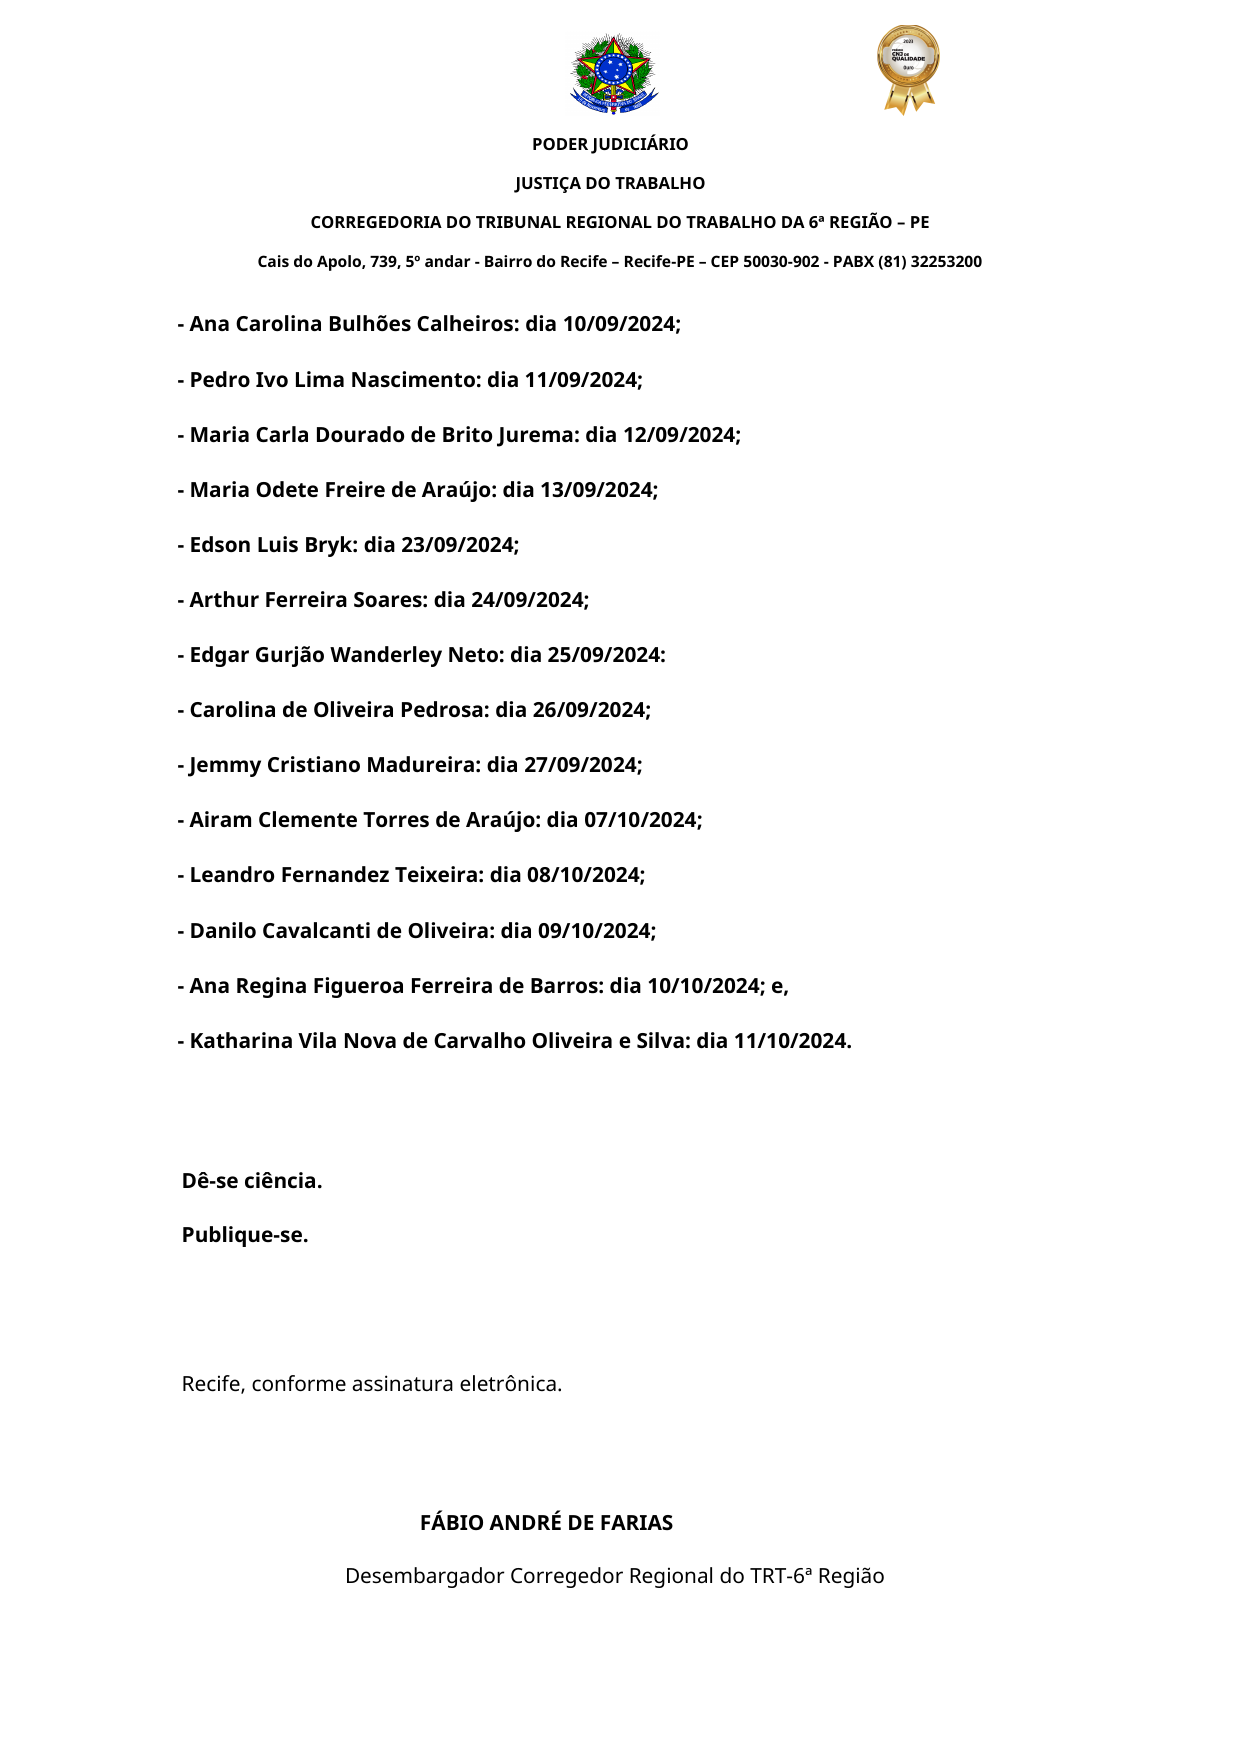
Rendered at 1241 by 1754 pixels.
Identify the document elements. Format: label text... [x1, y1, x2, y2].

text FÁBIO ANDRÉ DE FARIAS [177, 1508, 1053, 1536]
text Dê-se ciência. [177, 1166, 1053, 1195]
text - Ana Regina Figueroa Ferreira de Barros: dia 10/10/2024; e, [177, 971, 1063, 999]
picture [565, 31, 661, 116]
text - Katharina Vila Nova de Carvalho Oliveira e Silva: dia 11/10/2024. [177, 1026, 1063, 1054]
text Publique-se. [177, 1220, 1053, 1248]
picture [877, 25, 940, 116]
text - Edson Luis Bryk: dia 23/09/2024; [177, 530, 1063, 558]
text - Ana Carolina Bulhões Calheiros: dia 10/09/2024; [177, 309, 1063, 338]
text Desembargador Corregedor Regional do TRT-6ª Região [177, 1561, 1053, 1590]
text - Pedro Ivo Lima Nascimento: dia 11/09/2024; [177, 365, 1063, 393]
text - Arthur Ferreira Soares: dia 24/09/2024; [177, 585, 1063, 613]
text Recife, conforme assinatura eletrônica. [177, 1369, 1053, 1398]
text - Leandro Fernandez Teixeira: dia 08/10/2024; [177, 861, 1063, 889]
text - Airam Clemente Torres de Araújo: dia 07/10/2024; [177, 806, 1063, 834]
text - Maria Odete Freire de Araújo: dia 13/09/2024; [177, 475, 1063, 503]
text - Carolina de Oliveira Pedrosa: dia 26/09/2024; [177, 695, 1063, 724]
text - Edgar Gurjão Wanderley Neto: dia 25/09/2024: [177, 640, 1063, 669]
text - Jemmy Cristiano Madureira: dia 27/09/2024; [177, 750, 1063, 779]
text - Maria Carla Dourado de Brito Jurema: dia 12/09/2024; [177, 420, 1063, 448]
text - Danilo Cavalcanti de Oliveira: dia 09/10/2024; [177, 916, 1063, 944]
